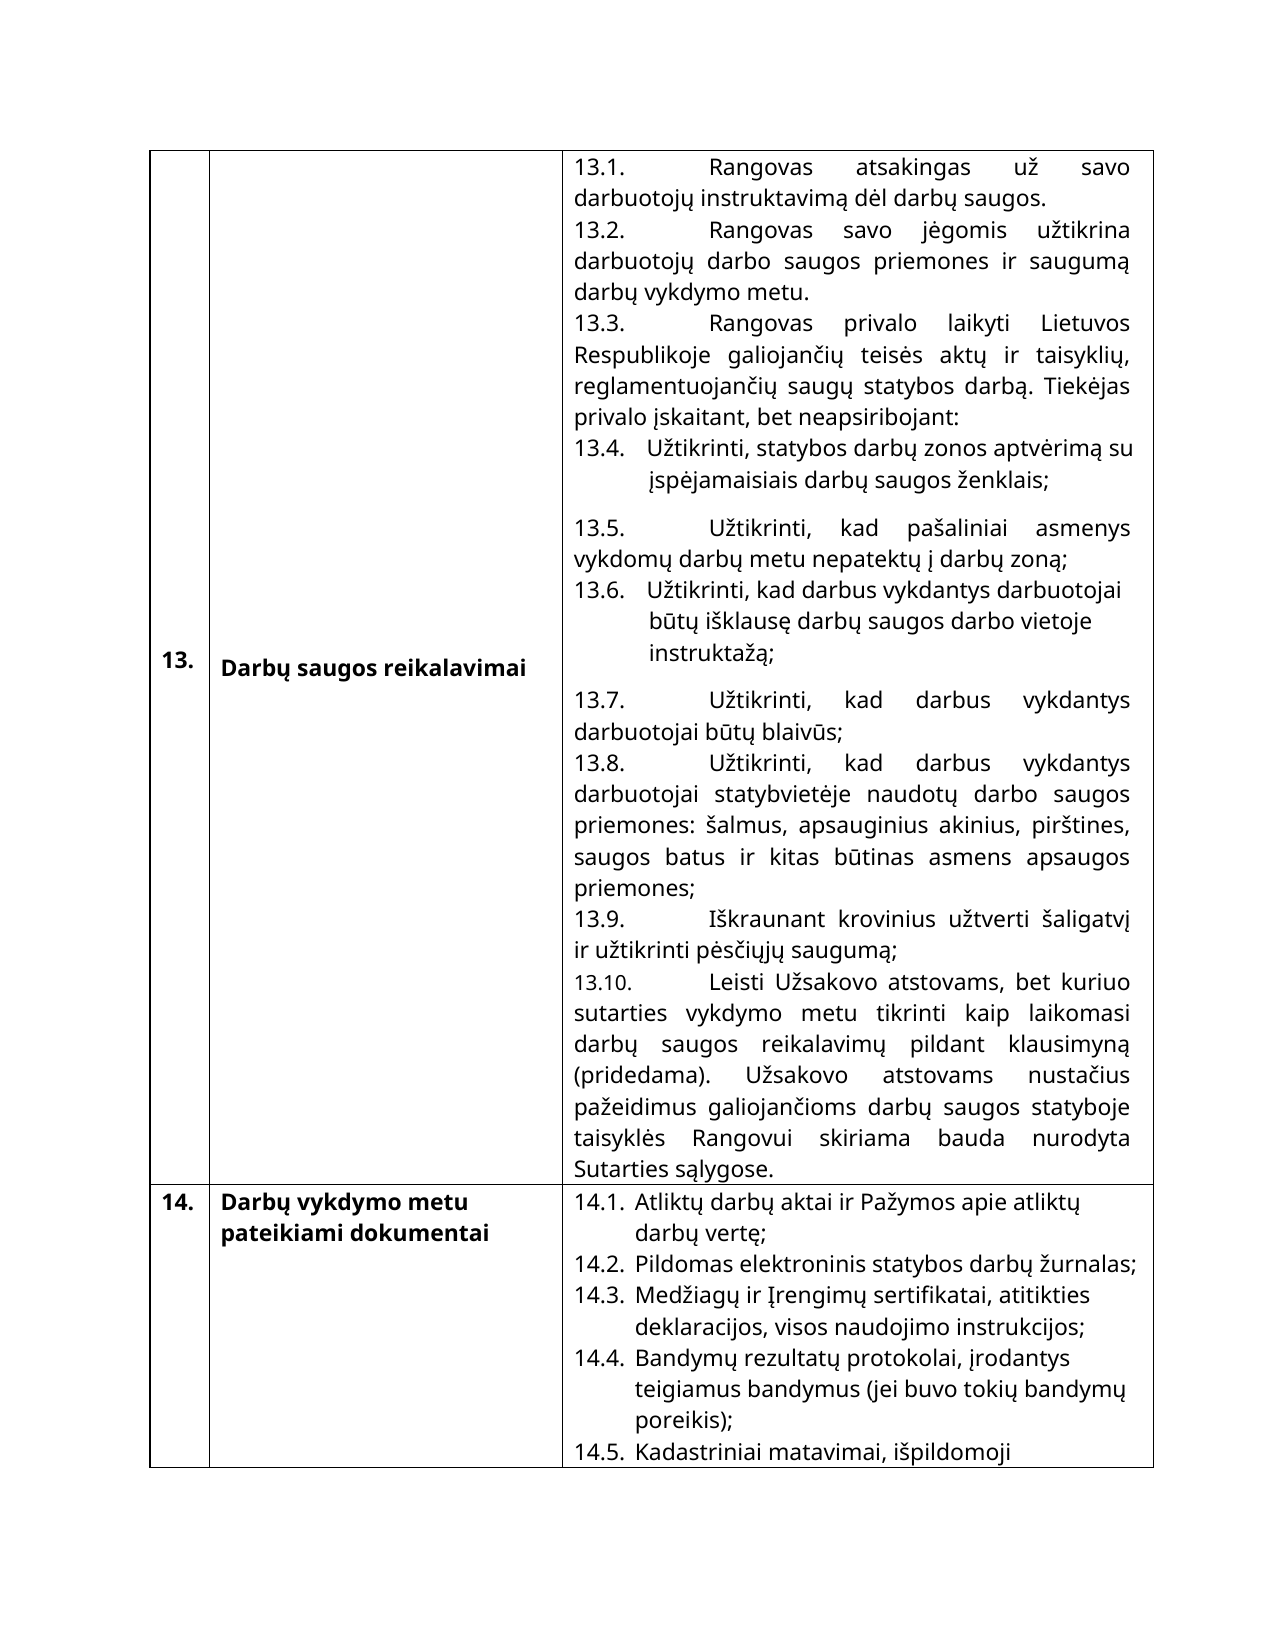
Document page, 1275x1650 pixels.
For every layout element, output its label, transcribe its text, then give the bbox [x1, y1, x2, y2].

table_cell [151, 1185, 209, 1467]
table_cell Rangovas atsakingas už savo darbuotojų instruktavimą dėl darbų saugos. Rangovas savo jėgomis užtikrina darbuotojų darbo saugos priemones ir saugumą darbų vykdymo metu. Rangovas privalo laikyti Lietuvos Respublikoje galiojančių teisės aktų ir taisyklių, reglamentuojančių saugų statybos darbą. Tiekėjas privalo įskaitant, bet neapsiribojant: Užtikrinti, statybos darbų zonos aptvėrimą su įspėjamaisiais darbų saugos ženklais; Užtikrinti, kad pašaliniai asmenys vykdomų darbų metu nepatektų į darbų zoną; Užtikrinti, kad darbus vykdantys darbuotojai būtų išklausę darbų saugos darbo vietoje instruktažą; Užtikrinti, kad darbus vykdantys darbuotojai būtų blaivūs; Užtikrinti, kad darbus vykdantys darbuotojai statybvietėje naudotų darbo saugos priemones: šalmus, apsauginius akinius, pirštines, saugos batus ir kitas būtinas asmens apsaugos priemones; Iškraunant krovinius užtverti šaligatvį ir užtikrinti pėsčiųjų saugumą; Leisti Užsakovo atstovams, bet kuriuo sutarties vykdymo metu tikrinti kaip laikomasi darbų saugos reikalavimų pildant klausimyną (pridedama). Užsakovo atstovams nustačius pažeidimus galiojančioms darbų saugos statyboje taisyklės Rangovui skiriama bauda nurodyta Sutarties sąlygose. [563, 151, 1153, 1184]
table_cell Darbų saugos reikalavimai [210, 151, 562, 1184]
table_cell [151, 151, 209, 1184]
table_cell Atliktų darbų aktai ir Pažymos apie atliktų darbų vertę; Pildomas elektroninis statybos darbų žurnalas; Medžiagų ir Įrengimų sertifikatai, atitikties deklaracijos, visos naudojimo instrukcijos; Bandymų rezultatų protokolai, įrodantys teigiamus bandymus (jei buvo tokių bandymų poreikis); Kadastriniai matavimai, išpildomoji dokumentacija; Darbų perdavimo-priėmimo aktai. Statybvietės perdavimo-priėmimo aktas. [563, 1185, 1153, 1467]
table_cell Darbų vykdymo metu pateikiami dokumentai [210, 1185, 562, 1467]
